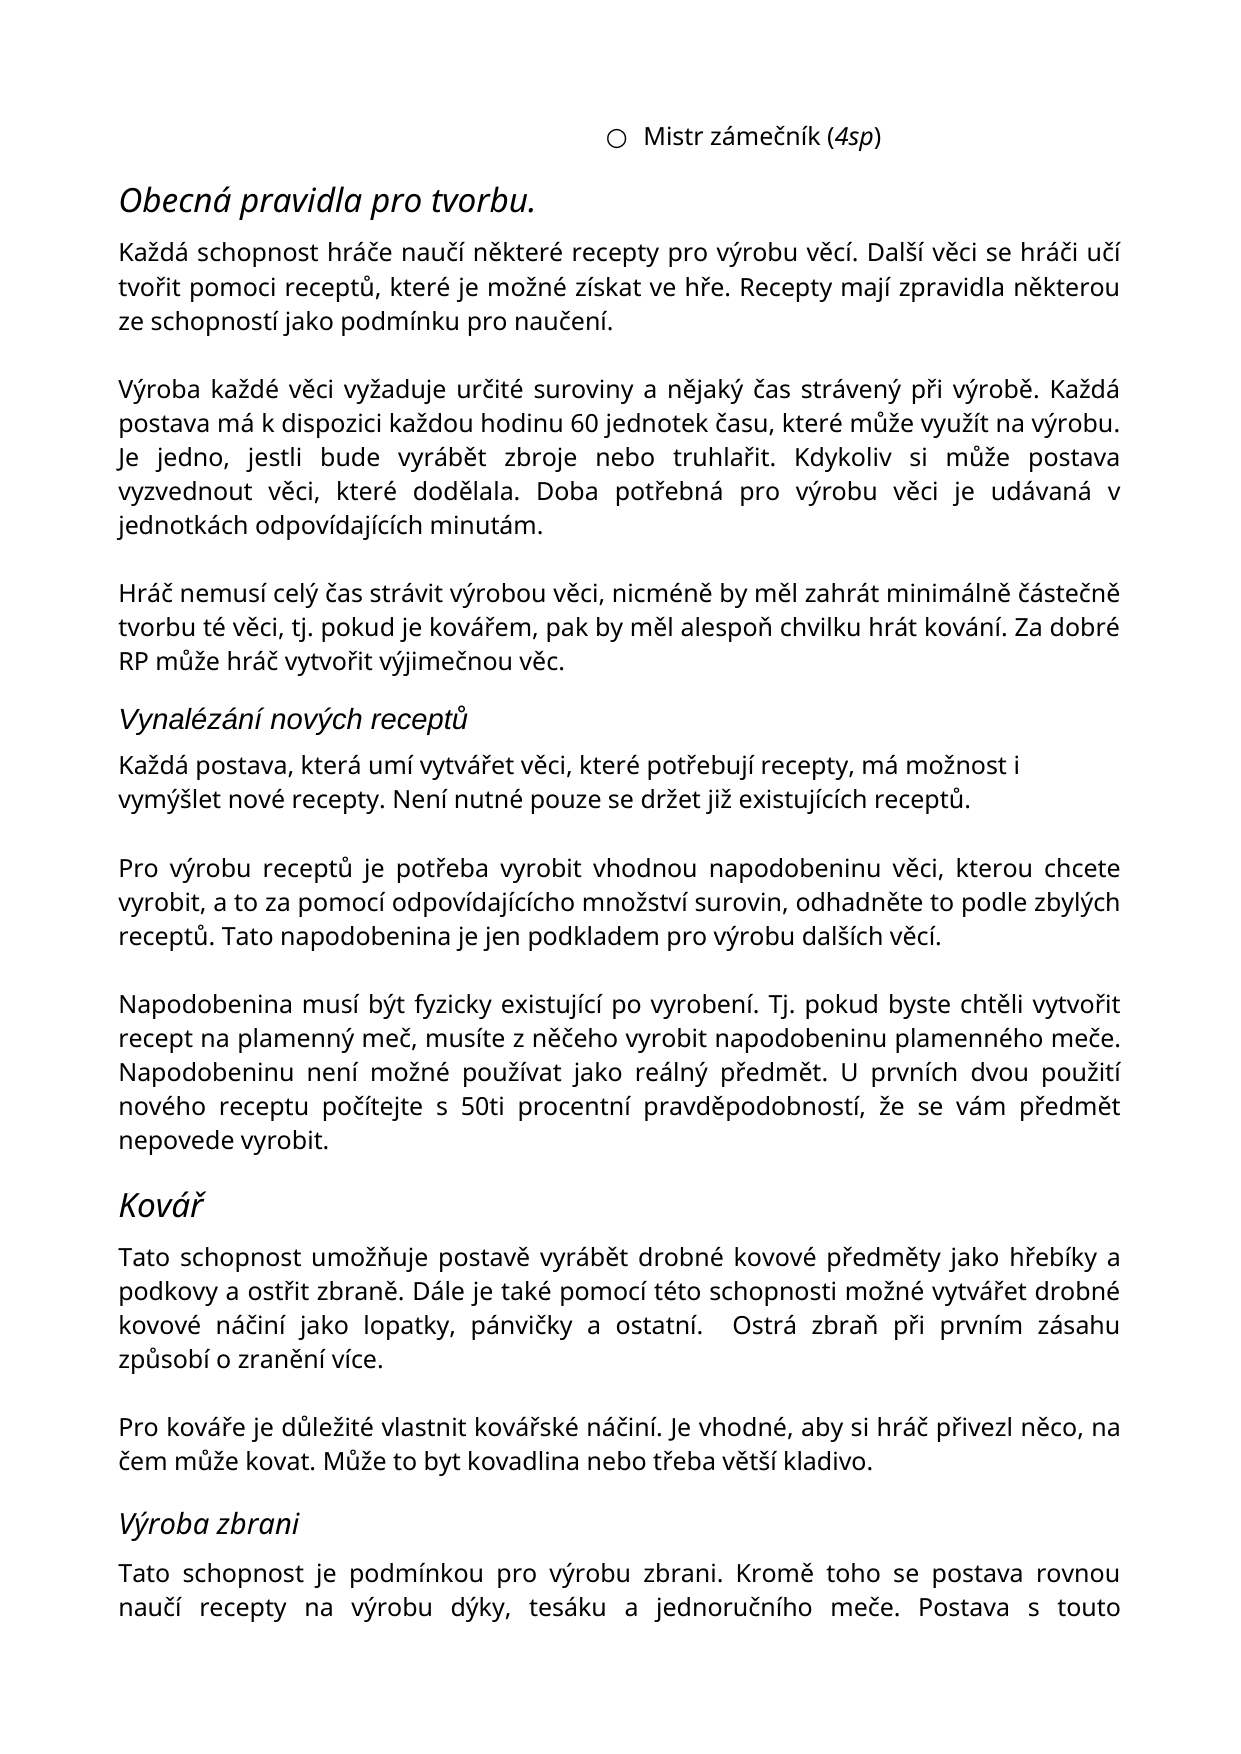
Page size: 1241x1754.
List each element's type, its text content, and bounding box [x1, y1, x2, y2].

text Každá schopnost hráče naučí některé recepty pro výrobu věcí. Další věci se hráči učí tvořit pomoci receptů, které je možné získat ve hře. Recepty mají zpravidla některou ze schopností jako podmínku pro naučení. [118, 235, 1122, 337]
list Mistr zámečník (4sp) [606, 118, 1122, 152]
subtitle Vynalézání nových receptů [118, 703, 1122, 736]
text Každá postava, která umí vytvářet věci, které potřebují recepty, má možnost i vymýšlet nové recepty. Není nutné pouze se držet již existujících receptů. [118, 748, 1122, 816]
text Pro kováře je důležité vlastnit kovářské náčiní. Je vhodné, aby si hráč přivezl něco, na čem může kovat. Může to byt kovadlina nebo třeba větší kladivo. [118, 1410, 1122, 1478]
subtitle Obecná pravidla pro tvorbu. [118, 177, 1122, 223]
text Hráč nemusí celý čas strávit výrobou věci, nicméně by měl zahrát minimálně částečně tvorbu té věci, tj. pokud je kovářem, pak by měl alespoň chvilku hrát kování. Za dobré RP může hráč vytvořit výjimečnou věc. [118, 576, 1122, 678]
text Výroba každé věci vyžaduje určité suroviny a nějaký čas strávený při výrobě. Každá postava má k dispozici každou hodinu 60 jednotek času, které může využít na výrobu. Je jedno, jestli bude vyrábět zbroje nebo truhlařit. Kdykoliv si může postava vyzvednout věci, které dodělala. Doba potřebná pro výrobu věci je udávaná v jednotkách odpovídajících minutám. [118, 371, 1122, 542]
text Tato schopnost umožňuje postavě vyrábět drobné kovové předměty jako hřebíky a podkovy a ostřit zbraně. Dále je také pomocí této schopnosti možné vytvářet drobné kovové náčiní jako lopatky, pánvičky a ostatní. Ostrá zbraň při prvním zásahu způsobí o zranění více. [118, 1240, 1122, 1376]
subtitle Kovář [118, 1182, 1122, 1227]
text Pro výrobu receptů je potřeba vyrobit vhodnou napodobeninu věci, kterou chcete vyrobit, a to za pomocí odpovídajícícho množství surovin, odhadněte to podle zbylých receptů. Tato napodobenina je jen podkladem pro výrobu dalších věcí. [118, 850, 1122, 952]
text Napodobenina musí být fyzicky existující po vyrobení. Tj. pokud byste chtěli vytvořit recept na plamenný meč, musíte z něčeho vyrobit napodobeninu plamenného meče. Napodobeninu není možné používat jako reálný předmět. U prvních dvou použití nového receptu počítejte s 50ti procentní pravděpodobností, že se vám předmět nepovede vyrobit. [118, 986, 1122, 1157]
subtitle Výroba zbrani [118, 1503, 1122, 1543]
text Tato schopnost je podmínkou pro výrobu zbrani. Kromě toho se postava rovnou naučí recepty na výrobu dýky, tesáku a jednoručního meče. Postava s touto [118, 1555, 1122, 1623]
